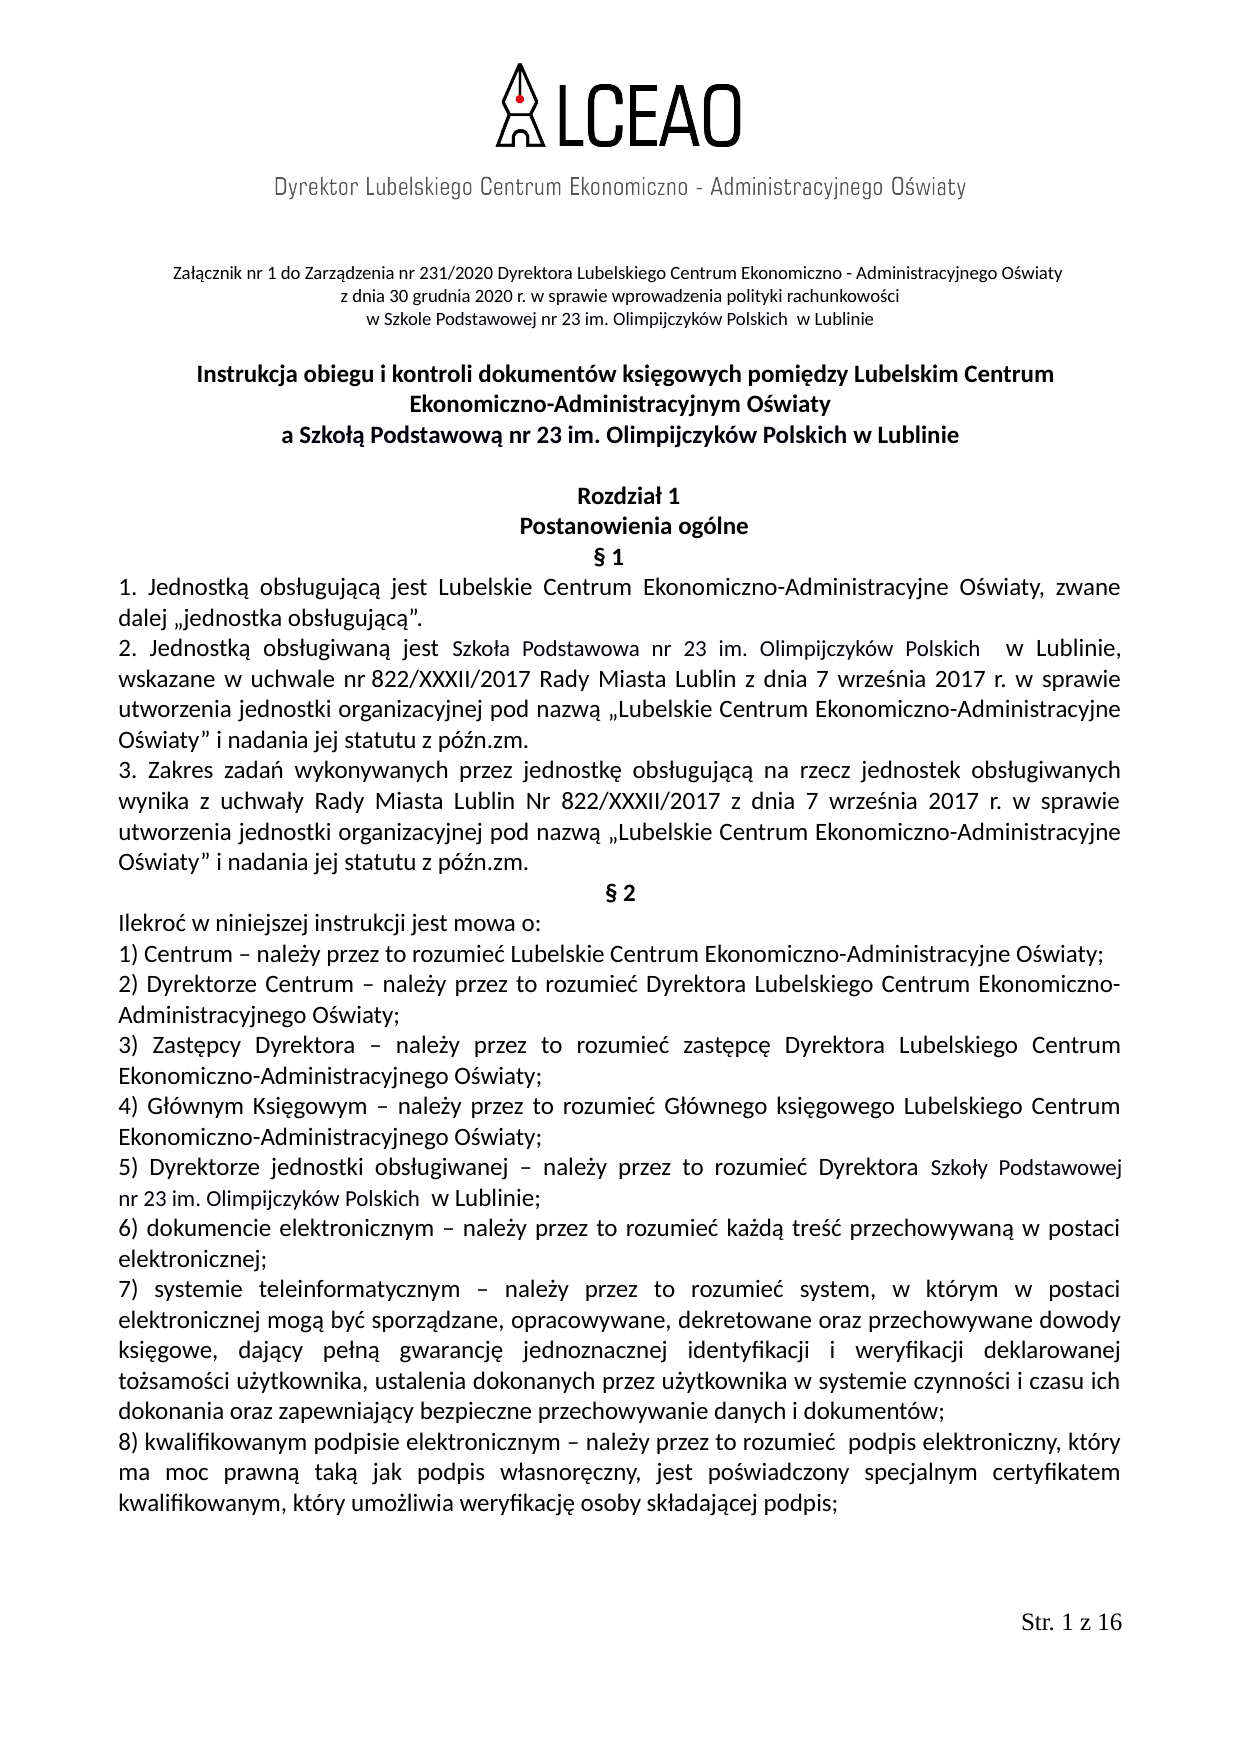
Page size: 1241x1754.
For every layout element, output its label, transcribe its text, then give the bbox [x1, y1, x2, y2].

text 4) Głównym Księgowym – należy przez to rozumieć Głównego księgowego Lubelskiego Centrum Ekonomiczno-Administracyjnego Oświaty; [118, 1090, 1122, 1151]
text § 2 [118, 877, 1122, 907]
text Załącznik nr 1 do Zarządzenia nr 231/2020 Dyrektora Lubelskiego Centrum Ekonomiczno - Administracyjnego Oświaty z dnia 30 grudnia 2020 r. w sprawie wprowadzenia polityki rachunkowości [118, 261, 1122, 307]
text Postanowienia ogólne [118, 510, 1122, 541]
text 6) dokumencie elektronicznym – należy przez to rozumieć każdą treść przechowywaną w postaci elektronicznej; [118, 1212, 1122, 1273]
text 8) kwalifikowanym podpisie elektronicznym – należy przez to rozumieć podpis elektroniczny, który ma moc prawną taką jak podpis własnoręczny, jest poświadczony specjalnym certyfikatem kwalifikowanym, który umożliwia weryfikację osoby składającej podpis; [118, 1426, 1122, 1518]
text 3) Zastępcy Dyrektora – należy przez to rozumieć zastępcę Dyrektora Lubelskiego Centrum Ekonomiczno-Administracyjnego Oświaty; [118, 1029, 1122, 1090]
text 1. Jednostką obsługującą jest Lubelskie Centrum Ekonomiczno-Administracyjne Oświaty, zwane dalej „jednostka obsługującą”. [118, 571, 1122, 632]
text Instrukcja obiegu i kontroli dokumentów księgowych pomiędzy Lubelskim Centrum Ekonomiczno-Administracyjnym Oświaty [118, 358, 1122, 419]
text 7) systemie teleinformatycznym – należy przez to rozumieć system, w którym w postaci elektronicznej mogą być sporządzane, opracowywane, dekretowane oraz przechowywane dowody księgowe, dający pełną gwarancję jednoznacznej identyfikacji i weryfikacji deklarowanej tożsamości użytkownika, ustalenia dokonanych przez użytkownika w systemie czynności i czasu ich dokonania oraz zapewniający bezpieczne przechowywanie danych i dokumentów; [118, 1273, 1122, 1426]
text Rozdział 1 [118, 480, 1122, 510]
text § 1 [118, 541, 1122, 571]
text 5) Dyrektorze jednostki obsługiwanej – należy przez to rozumieć Dyrektora Szkoły Podstawowej nr 23 im. Olimpijczyków Polskich w Lublinie; [118, 1151, 1122, 1212]
text Ilekroć w niniejszej instrukcji jest mowa o: [118, 907, 1122, 938]
text w Szkole Podstawowej nr 23 im. Olimpijczyków Polskich w Lublinie [118, 307, 1122, 330]
text a Szkołą Podstawową nr 23 im. Olimpijczyków Polskich w Lublinie [118, 419, 1122, 449]
text 3. Zakres zadań wykonywanych przez jednostkę obsługującą na rzecz jednostek obsługiwanych wynika z uchwały Rady Miasta Lublin Nr 822/XXXII/2017 z dnia 7 września 2017 r. w sprawie utworzenia jednostki organizacyjnej pod nazwą „Lubelskie Centrum Ekonomiczno-Administracyjne Oświaty” i nadania jej statutu z późn.zm. [118, 754, 1122, 877]
text 2) Dyrektorze Centrum – należy przez to rozumieć Dyrektora Lubelskiego Centrum Ekonomiczno-Administracyjnego Oświaty; [118, 968, 1122, 1029]
text 2. Jednostką obsługiwaną jest Szkoła Podstawowa nr 23 im. Olimpijczyków Polskich w Lublinie, wskazane w uchwale nr 822/XXXII/2017 Rady Miasta Lublin z dnia 7 września 2017 r. w sprawie utworzenia jednostki organizacyjnej pod nazwą „Lubelskie Centrum Ekonomiczno-Administracyjne Oświaty” i nadania jej statutu z późn.zm. [118, 632, 1122, 754]
picture [273, 63, 967, 202]
text 1) Centrum – należy przez to rozumieć Lubelskie Centrum Ekonomiczno-Administracyjne Oświaty; [118, 938, 1122, 968]
